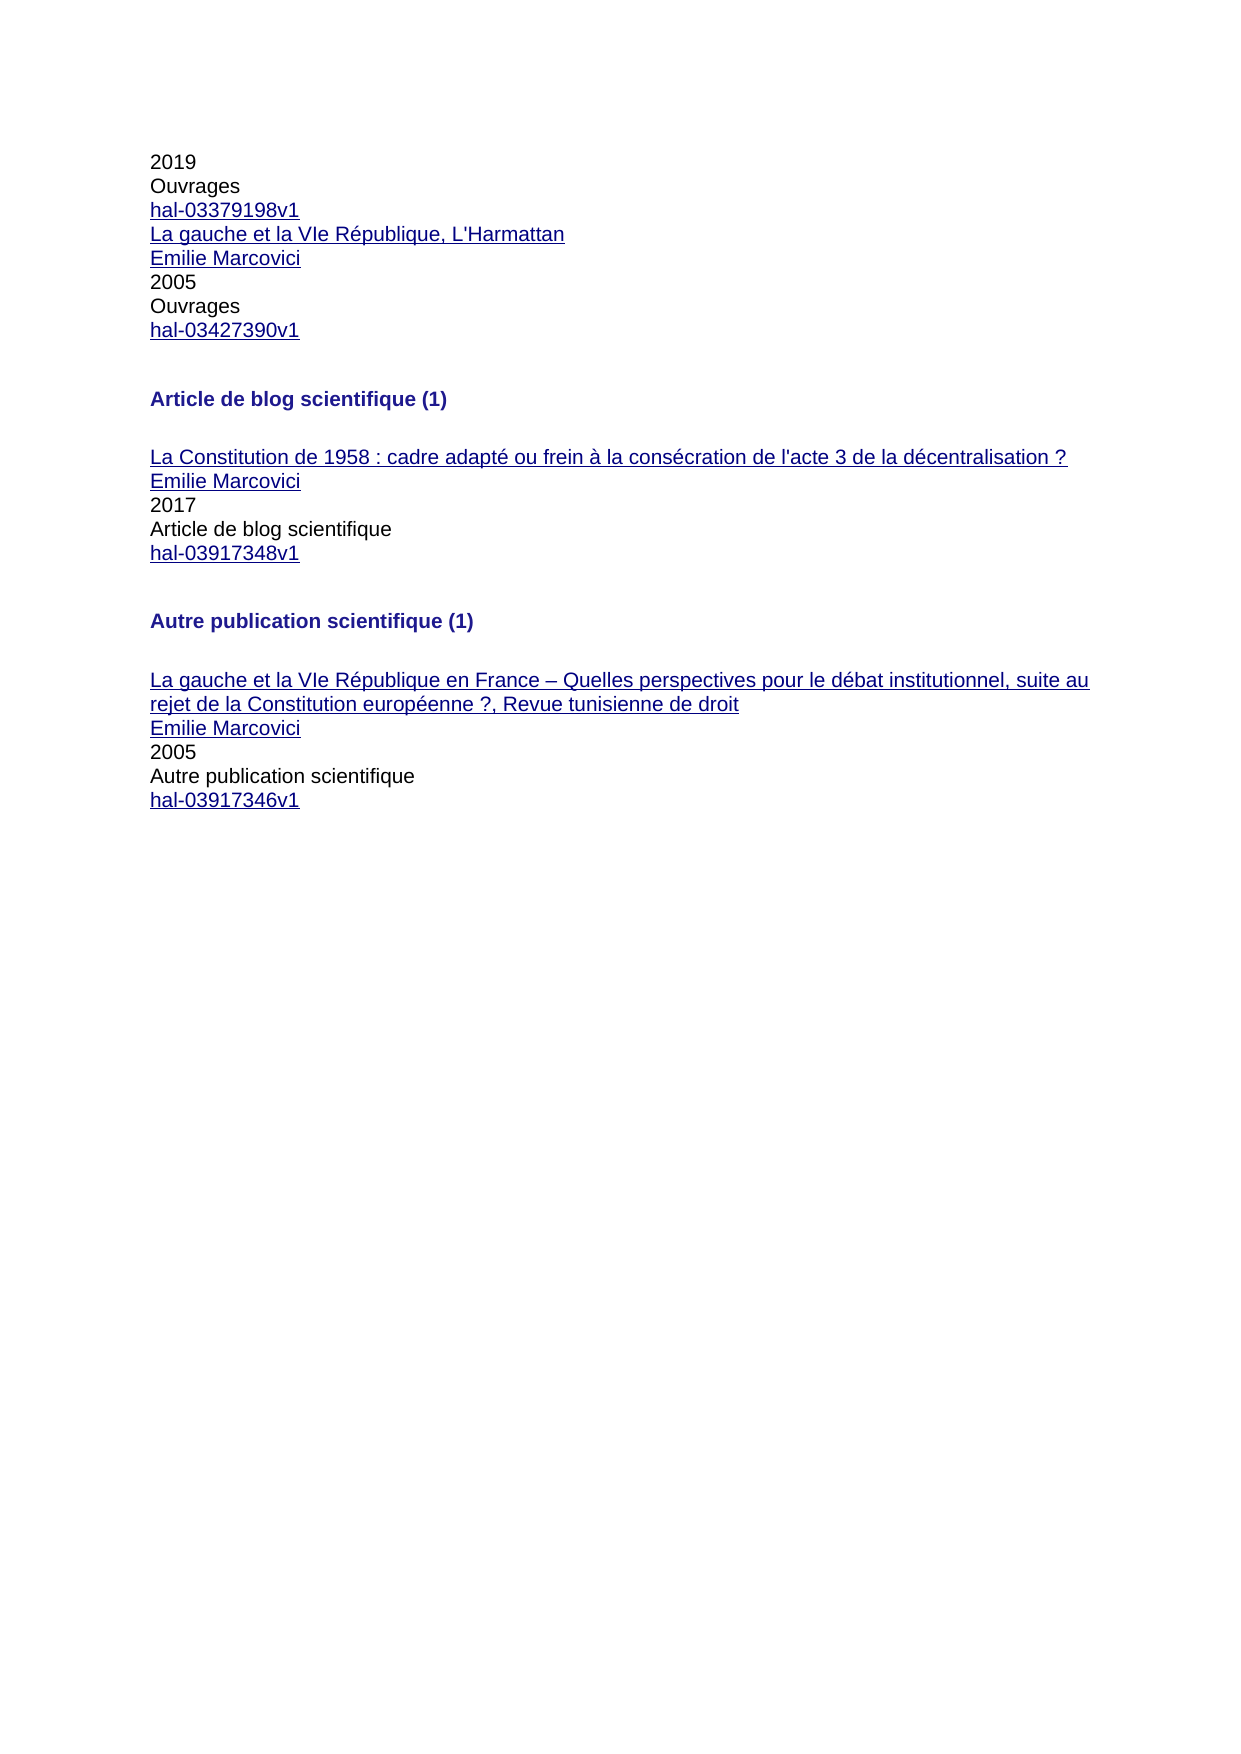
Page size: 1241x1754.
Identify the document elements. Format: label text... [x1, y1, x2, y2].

table_header rejet de la Constitution européenne ?, Revue tunisienne de droit Emilie Marcovici 2005 Autre publication scientifique hal-03917346v1 [150, 690, 1090, 811]
table_cell 2019 Ouvrages hal-03379198v1 [150, 150, 1090, 222]
subtitle Autre publication scientifique (1) [150, 609, 1090, 633]
table_header La gauche et la VIe République en France – Quelles perspectives pour le débat institutionnel, suite au [150, 668, 1090, 689]
table_cell La gauche et la VIe République, L'Harmattan Emilie Marcovici 2005 Ouvrages hal-03427390v1 [150, 222, 1090, 342]
table_header La Constitution de 1958 : cadre adapté ou frein à la consécration de l'acte 3 de la décentralisation ? Emilie Marcovici 2017 Article de blog scientifique hal-03917348v1 [150, 445, 1090, 564]
subtitle Article de blog scientifique (1) [150, 386, 1090, 410]
